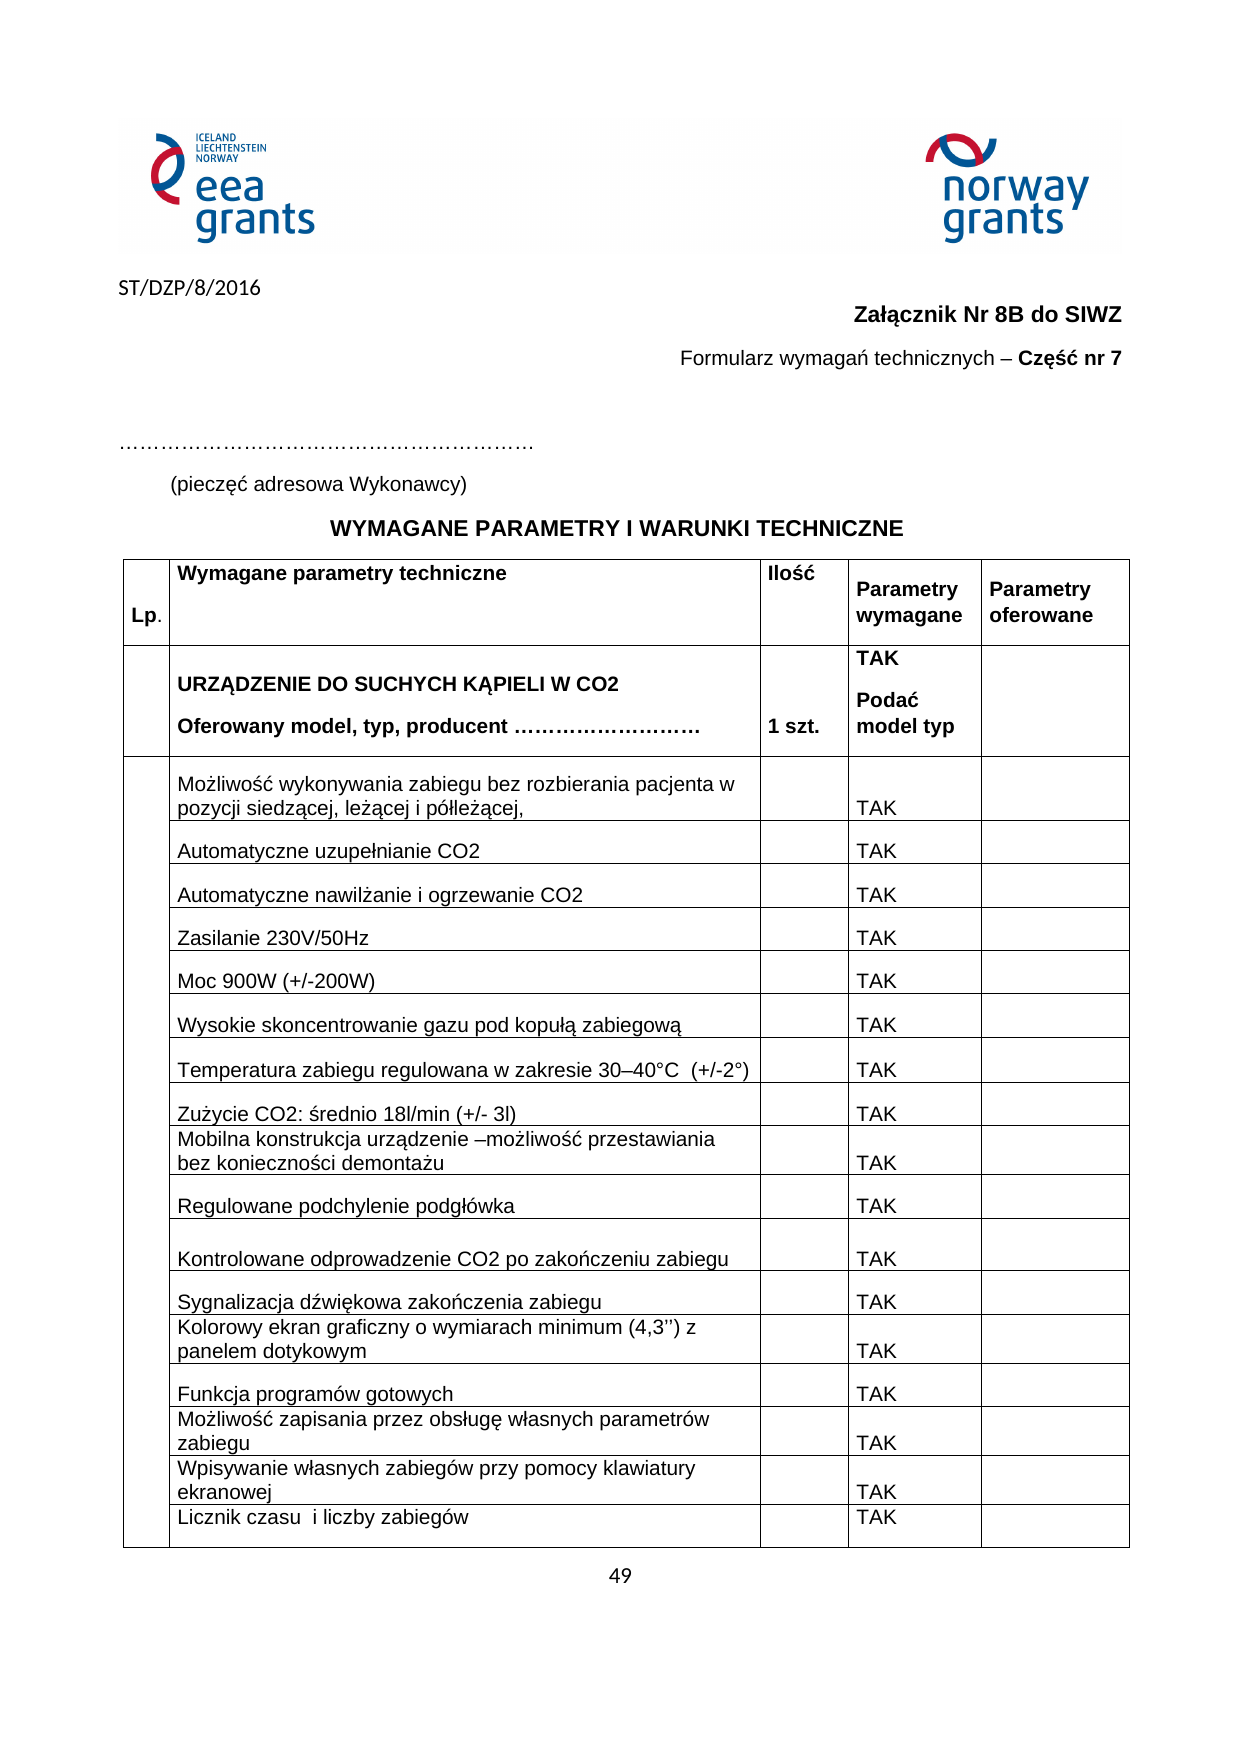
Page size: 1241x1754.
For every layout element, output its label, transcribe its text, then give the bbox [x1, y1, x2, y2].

table_header Wymagane parametry techniczne [170, 560, 760, 645]
table_cell [982, 757, 1129, 820]
text WYMAGANE PARAMETRY I WARUNKI TECHNICZNE [118, 514, 1122, 541]
table_cell [982, 1083, 1129, 1125]
table_cell TAK [849, 1407, 981, 1455]
table_cell [761, 1271, 848, 1314]
table_cell TAK [849, 951, 981, 993]
table_cell [982, 1126, 1129, 1174]
table_cell Możliwość zapisania przez obsługę własnych parametrów zabiegu [170, 1407, 760, 1455]
table_cell Funkcja programów gotowych [170, 1364, 760, 1406]
table_cell Automatyczne uzupełnianie CO2 [170, 821, 760, 863]
text Formularz wymagań technicznych – Część nr 7 [118, 345, 1122, 369]
table_cell TAK [849, 1126, 981, 1174]
table_cell [761, 908, 848, 950]
table_cell TAK [849, 757, 981, 820]
table_cell [761, 864, 848, 907]
table_cell Regulowane podchylenie podgłówka [170, 1175, 760, 1218]
table_cell Temperatura zabiegu regulowana w zakresie 30–40°C (+/-2°) [170, 1038, 760, 1082]
table_cell [761, 951, 848, 993]
table_cell [982, 994, 1129, 1037]
table_cell [124, 646, 169, 756]
table_cell [761, 1175, 848, 1218]
table_cell Sygnalizacja dźwiękowa zakończenia zabiegu [170, 1271, 760, 1314]
table_cell TAK [849, 1083, 981, 1125]
table_cell [982, 1271, 1129, 1314]
table_cell TAK [849, 821, 981, 863]
text …………………………………………………… [118, 430, 1122, 454]
table_cell Licznik czasu i liczby zabiegów [170, 1505, 760, 1547]
table_cell Kontrolowane odprowadzenie CO2 po zakończeniu zabiegu [170, 1219, 760, 1270]
table_cell [982, 951, 1129, 993]
table_cell [761, 821, 848, 863]
table_cell TAK [849, 1456, 981, 1504]
table_cell [761, 1407, 848, 1455]
table_cell [982, 821, 1129, 863]
table_header Ilość [761, 560, 848, 645]
table_cell [761, 1364, 848, 1406]
table_cell Wpisywanie własnych zabiegów przy pomocy klawiatury ekranowej [170, 1456, 760, 1504]
text (pieczęć adresowa Wykonawcy) [118, 472, 1122, 496]
table_cell Zużycie CO2: średnio 18l/min (+/- 3l) [170, 1083, 760, 1125]
text Załącznik Nr 8B do SIWZ [118, 301, 1122, 327]
table_cell TAK [849, 1271, 981, 1314]
table_cell Automatyczne nawilżanie i ogrzewanie CO2 [170, 864, 760, 907]
table_cell Moc 900W (+/-200W) [170, 951, 760, 993]
table_header Parametry wymagane [849, 560, 981, 645]
table_cell [982, 1175, 1129, 1218]
table_cell [761, 1038, 848, 1082]
table_cell [982, 1505, 1129, 1547]
table_header Lp. [124, 560, 169, 645]
table_cell Możliwość wykonywania zabiegu bez rozbierania pacjenta w pozycji siedzącej, leżącej i półleżącej, [170, 757, 760, 820]
table_cell TAK [849, 1364, 981, 1406]
table_cell Kolorowy ekran graficzny o wymiarach minimum (4,3’’) z panelem dotykowym [170, 1315, 760, 1363]
table_cell URZĄDZENIE DO SUCHYCH KĄPIELI W CO2 Oferowany model, typ, producent ……………………… [170, 646, 760, 756]
table_cell [761, 1315, 848, 1363]
table_cell [982, 908, 1129, 950]
table_cell [761, 757, 848, 820]
table_cell [982, 1407, 1129, 1455]
table_cell [982, 1038, 1129, 1082]
table_cell [761, 1505, 848, 1547]
table_cell [124, 757, 169, 1547]
table_header Parametry oferowane [982, 560, 1129, 645]
table_cell [982, 646, 1129, 756]
table_cell TAK Podać model typ [849, 646, 981, 756]
table_cell TAK [849, 864, 981, 907]
table_cell TAK [849, 1219, 981, 1270]
table_cell TAK [849, 1315, 981, 1363]
table_cell Zasilanie 230V/50Hz [170, 908, 760, 950]
table_cell Mobilna konstrukcja urządzenie –możliwość przestawiania bez konieczności demontażu [170, 1126, 760, 1174]
table_cell TAK [849, 1175, 981, 1218]
table_cell [982, 1315, 1129, 1363]
table_cell TAK [849, 994, 981, 1037]
table_cell TAK [849, 1505, 981, 1547]
table_cell [761, 1219, 848, 1270]
table_cell [982, 1219, 1129, 1270]
table_cell Wysokie skoncentrowanie gazu pod kopułą zabiegową [170, 994, 760, 1037]
table_cell TAK [849, 908, 981, 950]
table_cell TAK [849, 1038, 981, 1082]
table_cell [982, 1364, 1129, 1406]
table_cell [761, 1456, 848, 1504]
table_cell [982, 864, 1129, 907]
table_cell [982, 1456, 1129, 1504]
table_cell [761, 1126, 848, 1174]
table_cell [761, 1083, 848, 1125]
table_cell 1 szt. [761, 646, 848, 756]
table_cell [761, 994, 848, 1037]
